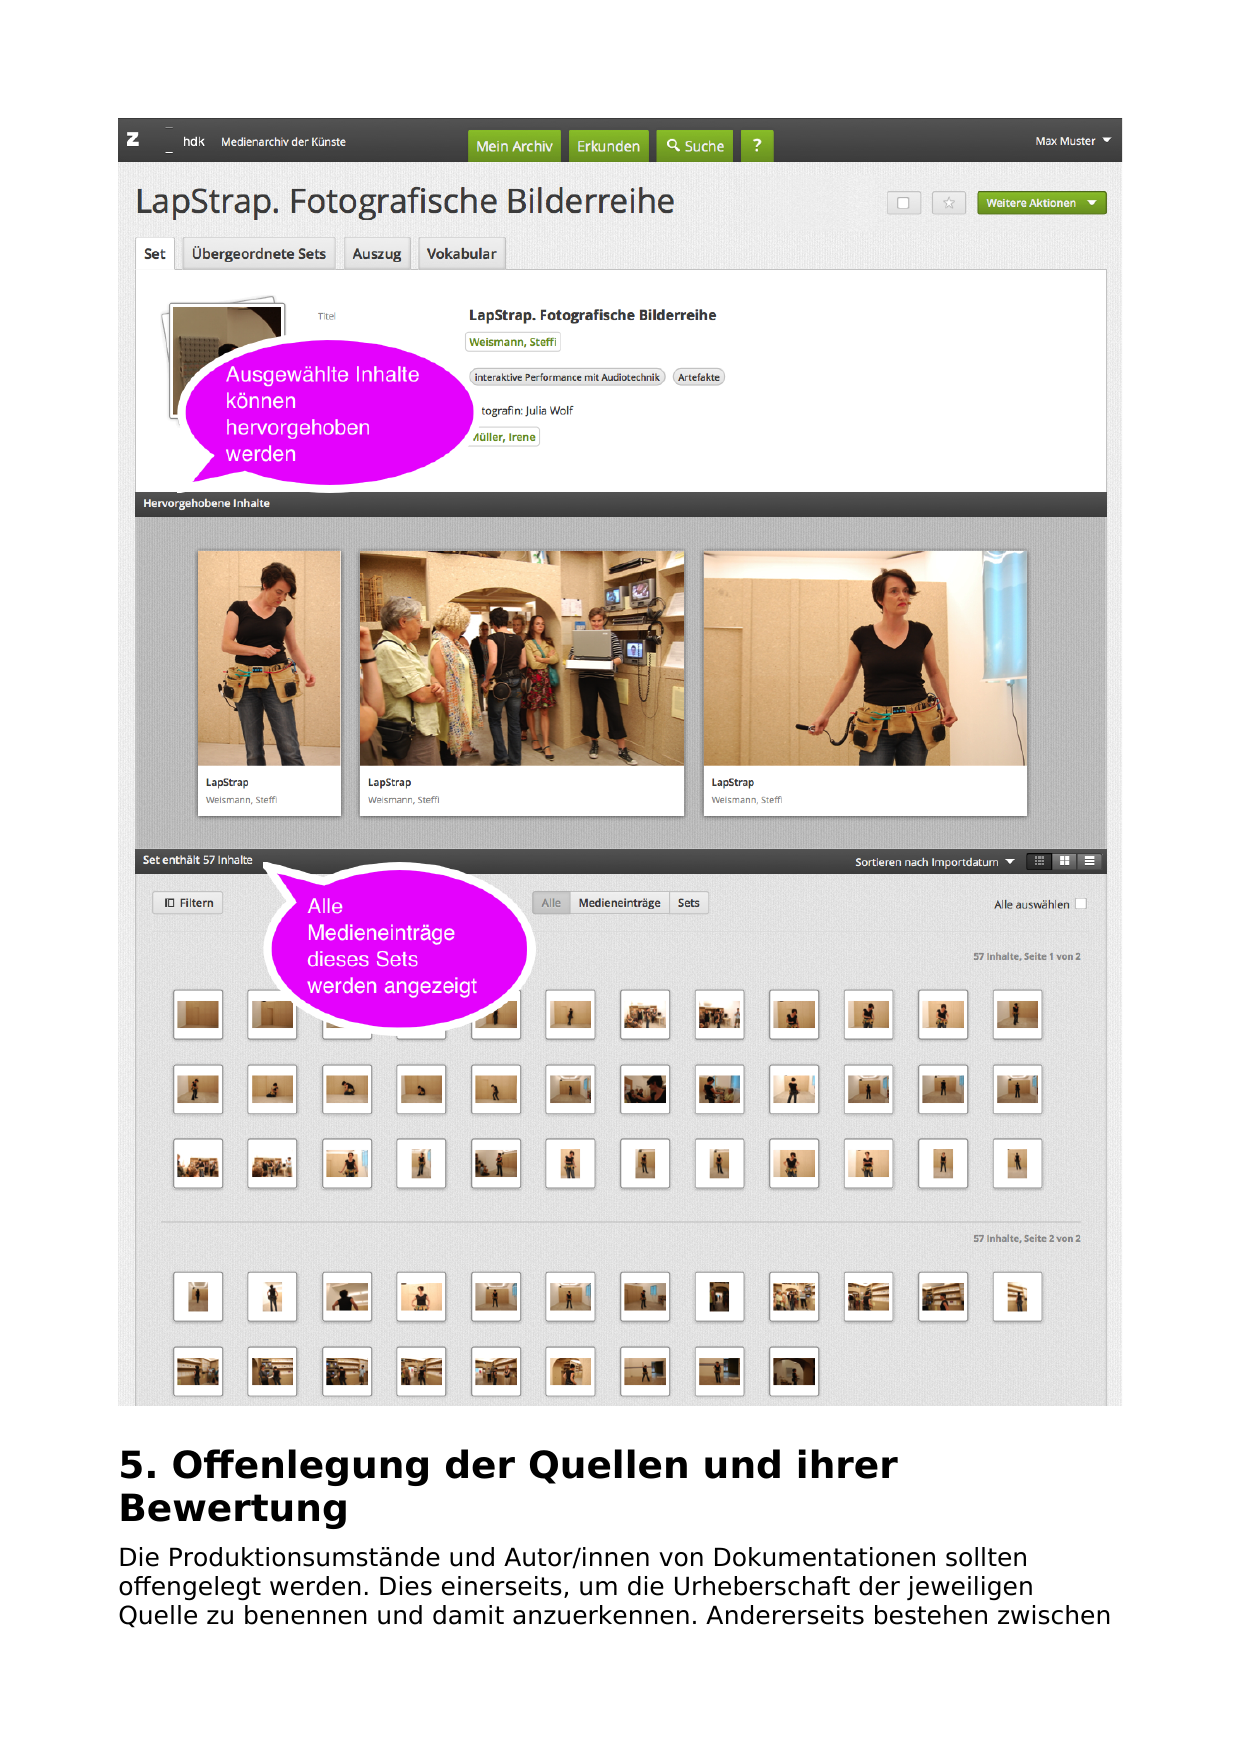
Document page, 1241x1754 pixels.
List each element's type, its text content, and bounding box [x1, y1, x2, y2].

text Die Produktionsumstände und Autor/innen von Dokumentationen sollten offengelegt werden. Dies einerseits, um die Urheberschaft der jeweiligen Quelle zu benennen und damit anzuerkennen. Andererseits bestehen zwischen [118, 1543, 1122, 1631]
subtitle 5. Offenlegung der Quellen und ihrer Bewertung [118, 1443, 1122, 1531]
picture [118, 118, 1123, 1406]
